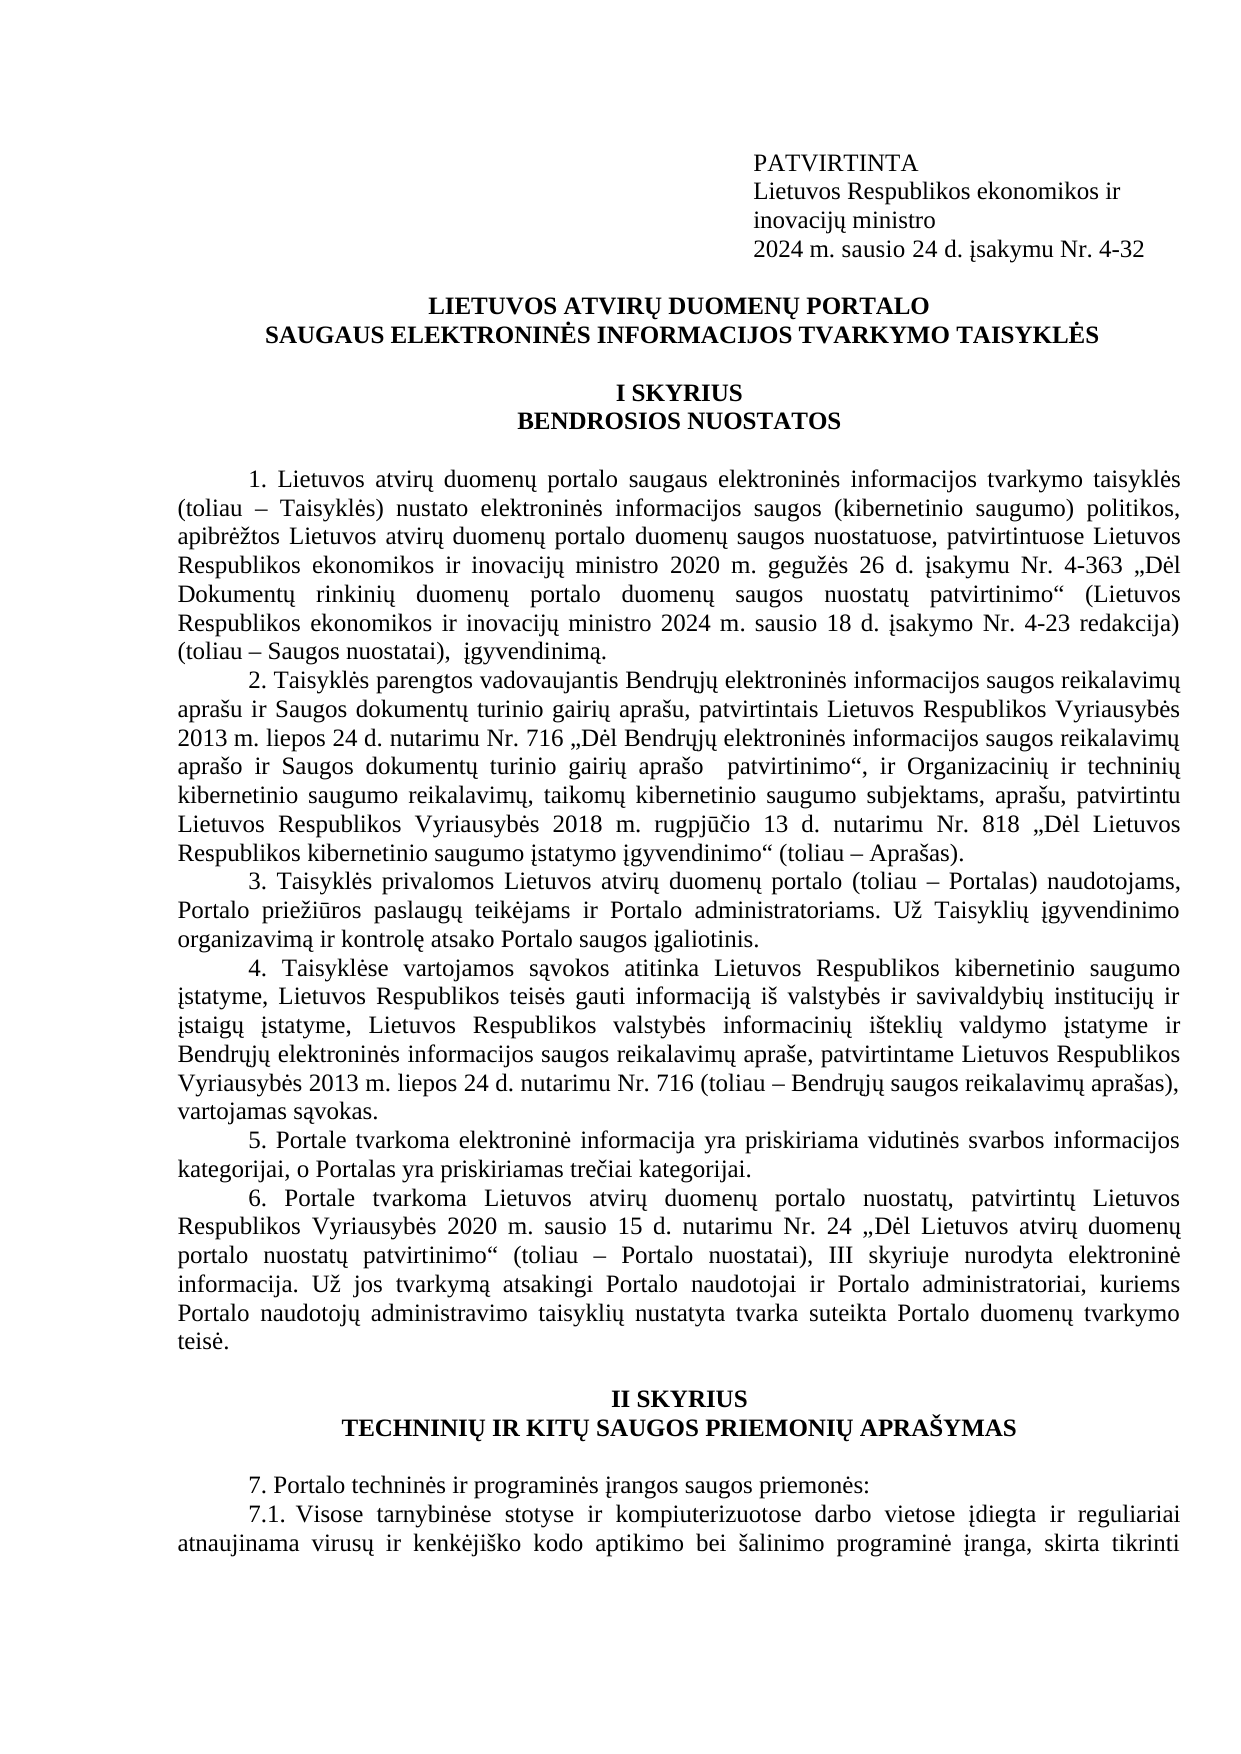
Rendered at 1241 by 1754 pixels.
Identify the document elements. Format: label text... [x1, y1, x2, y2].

text inovacijų ministro [753, 205, 1181, 234]
text Lietuvos Respublikos ekonomikos ir [753, 176, 1181, 205]
text 2. Taisyklės parengtos vadovaujantis Bendrųjų elektroninės informacijos saugos reikalavimų aprašu ir Saugos dokumentų turinio gairių aprašu, patvirtintais Lietuvos Respublikos Vyriausybės 2013 m. liepos 24 d. nutarimu Nr. 716 „Dėl Bendrųjų elektroninės informacijos saugos reikalavimų aprašo ir Saugos dokumentų turinio gairių aprašo patvirtinimo“, ir Organizacinių ir techninių kibernetinio saugumo reikalavimų, taikomų kibernetinio saugumo subjektams, aprašu, patvirtintu Lietuvos Respublikos Vyriausybės 2018 m. rugpjūčio 13 d. nutarimu Nr. 818 „Dėl Lietuvos Respublikos kibernetinio saugumo įstatymo įgyvendinimo“ (toliau – Aprašas). [177, 665, 1181, 866]
text 1. Lietuvos atvirų duomenų portalo saugaus elektroninės informacijos tvarkymo taisyklės (toliau – Taisyklės) nustato elektroninės informacijos saugos (kibernetinio saugumo) politikos, apibrėžtos Lietuvos atvirų duomenų portalo duomenų saugos nuostatuose, patvirtintuose Lietuvos Respublikos ekonomikos ir inovacijų ministro 2020 m. gegužės 26 d. įsakymu Nr. 4-363 „Dėl Dokumentų rinkinių duomenų portalo duomenų saugos nuostatų patvirtinimo“ (Lietuvos Respublikos ekonomikos ir inovacijų ministro 2024 m. sausio 18 d. įsakymo Nr. 4-23 redakcija) (toliau – Saugos nuostatai), įgyvendinimą. [177, 464, 1181, 665]
text TEchninių ir kitų saugos priemonių aprašymas [177, 1413, 1181, 1441]
text 5. Portale tvarkoma elektroninė informacija yra priskiriama vidutinės svarbos informacijos kategorijai, o Portalas yra priskiriamas trečiai kategorijai. [177, 1125, 1181, 1183]
text LIETUVOS ATVIRŲ DUOMENŲ PORTALO [177, 291, 1181, 320]
text saugaus elektroninės informacijos tvarkymo taisyklės [177, 320, 1181, 349]
text 3. Taisyklės privalomos Lietuvos atvirų duomenų portalo (toliau – Portalas) naudotojams, Portalo priežiūros paslaugų teikėjams ir Portalo administratoriams. Už Taisyklių įgyvendinimo organizavimą ir kontrolę atsako Portalo saugos įgaliotinis. [177, 866, 1181, 953]
text 2024 m. sausio 24 d. įsakymu Nr. 4-32 [753, 234, 1181, 263]
text 6. Portale tvarkoma Lietuvos atvirų duomenų portalo nuostatų, patvirtintų Lietuvos Respublikos Vyriausybės 2020 m. sausio 15 d. nutarimu Nr. 24 „Dėl Lietuvos atvirų duomenų portalo nuostatų patvirtinimo“ (toliau – Portalo nuostatai), III skyriuje nurodyta elektroninė informacija. Už jos tvarkymą atsakingi Portalo naudotojai ir Portalo administratoriai, kuriems Portalo naudotojų administravimo taisyklių nustatyta tvarka suteikta Portalo duomenų tvarkymo teisė. [177, 1183, 1181, 1355]
text bendrosios nuostatos [177, 406, 1181, 435]
text I Skyrius [177, 378, 1181, 406]
text II SKYRIUS [177, 1384, 1181, 1413]
text 7.1. Visose tarnybinėse stotyse ir kompiuterizuotose darbo vietose įdiegta ir reguliariai atnaujinama virusų ir kenkėjiško kodo aptikimo bei šalinimo programinė įranga, skirta tikrinti [177, 1499, 1181, 1556]
text 7. Portalo techninės ir programinės įrangos saugos priemonės: [177, 1470, 1181, 1499]
text 4. Taisyklėse vartojamos sąvokos atitinka Lietuvos Respublikos kibernetinio saugumo įstatyme, Lietuvos Respublikos teisės gauti informaciją iš valstybės ir savivaldybių institucijų ir įstaigų įstatyme, Lietuvos Respublikos valstybės informacinių išteklių valdymo įstatyme ir Bendrųjų elektroninės informacijos saugos reikalavimų apraše, patvirtintame Lietuvos Respublikos Vyriausybės 2013 m. liepos 24 d. nutarimu Nr. 716 (toliau – Bendrųjų saugos reikalavimų aprašas), vartojamas sąvokas. [177, 953, 1181, 1125]
text PATVIRTINTA [753, 148, 1181, 176]
